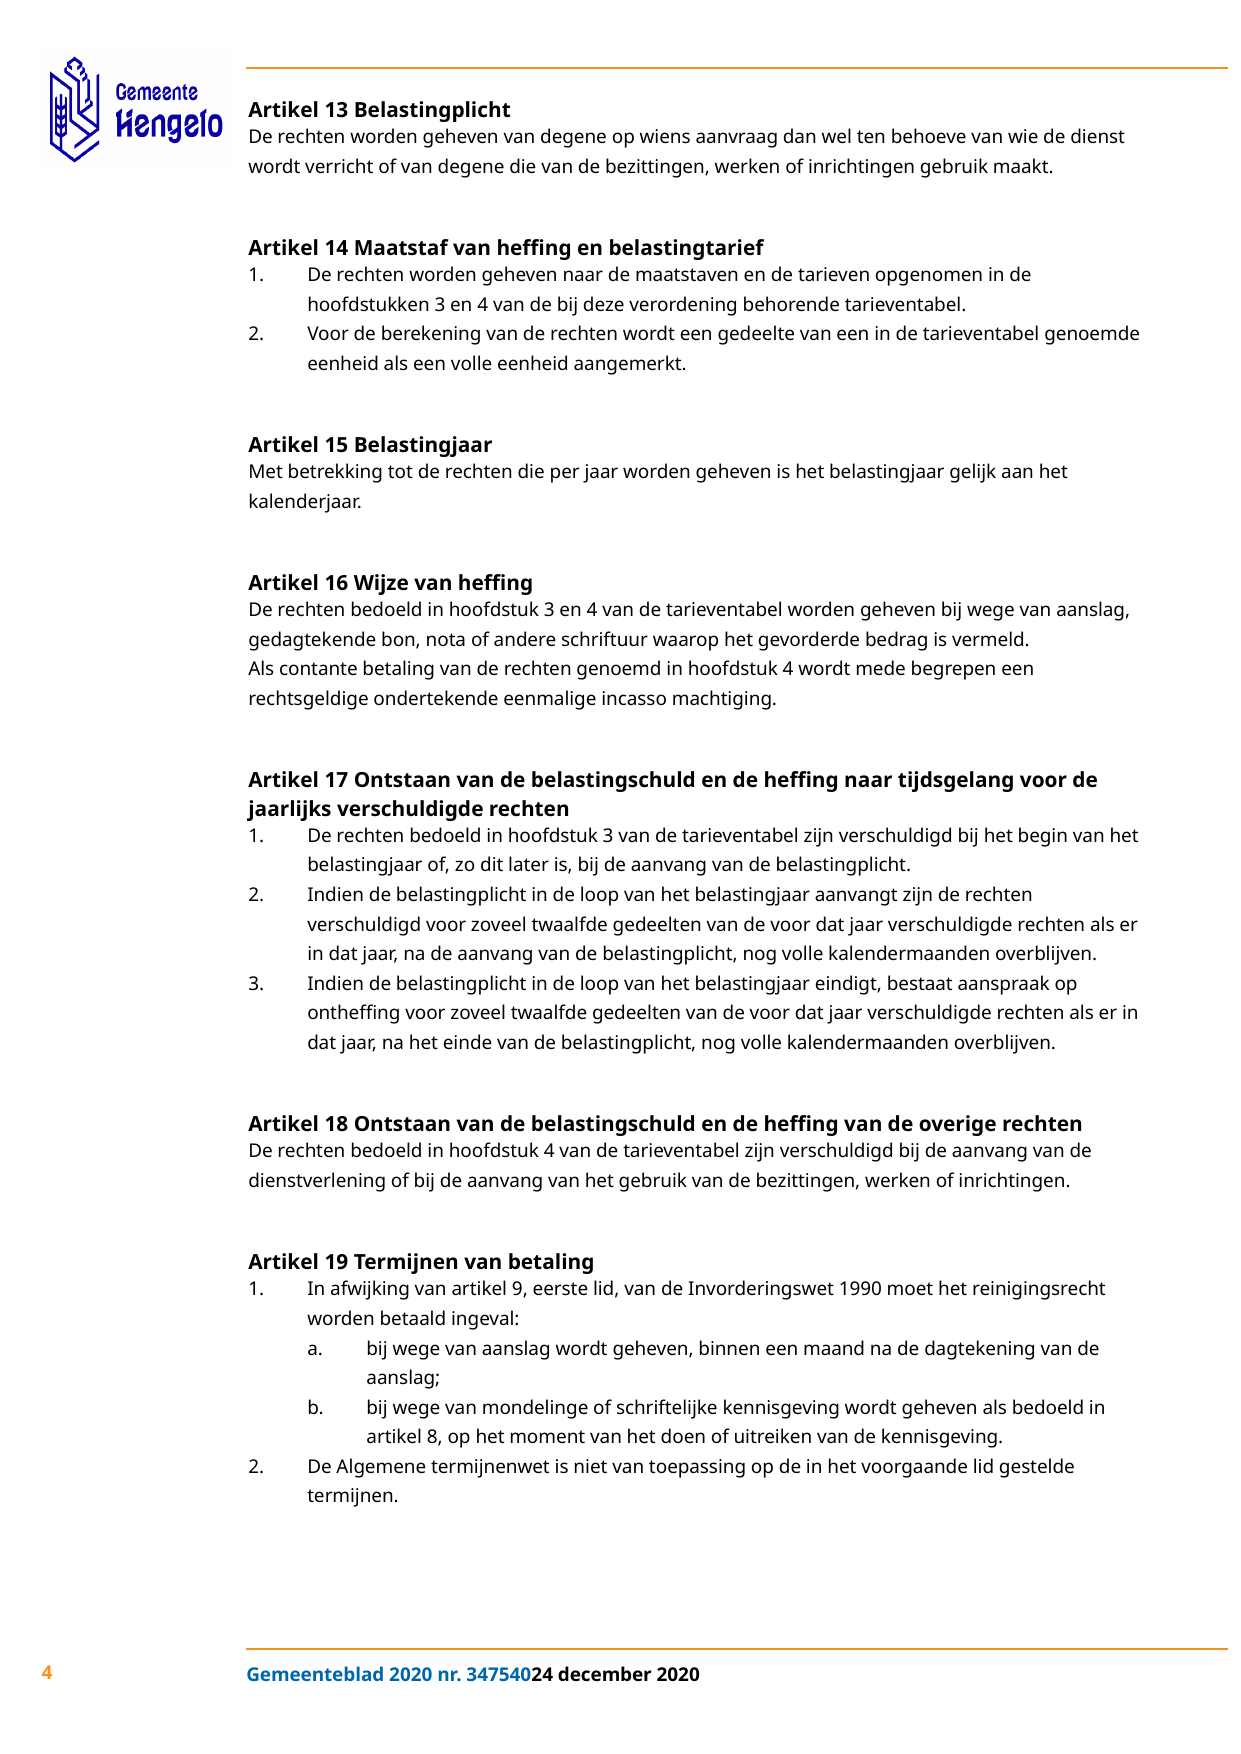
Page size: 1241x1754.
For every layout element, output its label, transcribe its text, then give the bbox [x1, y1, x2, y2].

list Indien de belastingplicht in de loop van het belastingjaar aanvangt zijn de rechten verschuldigd voor zoveel twaalfde gedeelten van de voor dat jaar verschuldigde rechten als er in dat jaar, na de aanvang van de belastingplicht, nog volle kalendermaanden overblijven. [248, 881, 1152, 966]
list De rechten bedoeld in hoofdstuk 3 van de tarieventabel zijn verschuldigd bij het begin van het belastingjaar of, zo dit later is, bij de aanvang van de belastingplicht. [248, 822, 1152, 877]
list In afwijking van artikel 9, eerste lid, van de Invorderingswet 1990 moet het reinigingsrecht worden betaald ingeval: [248, 1276, 1152, 1331]
picture [41, 47, 231, 172]
text Artikel 17 Ontstaan van de belastingschuld en de heffing naar tijdsgelang voor de jaarlijks verschuldigde rechten [248, 765, 1152, 822]
text Artikel 16 Wijze van heffing [248, 568, 1152, 596]
list De rechten worden geheven naar de maatstaven en de tarieven opgenomen in de hoofdstukken 3 en 4 van de bij deze verordening behorende tarieventabel. [248, 261, 1152, 317]
list Indien de belastingplicht in de loop van het belastingjaar eindigt, bestaat aanspraak op ontheffing voor zoveel twaalfde gedeelten van de voor dat jaar verschuldigde rechten als er in dat jaar, na het einde van de belastingplicht, nog volle kalendermaanden overblijven. [248, 970, 1152, 1055]
list bij wege van aanslag wordt geheven, binnen een maand na de dagtekening van de aanslag; [307, 1335, 1152, 1390]
text De rechten bedoeld in hoofdstuk 3 en 4 van de tarieventabel worden geheven bij wege van aanslag, gedagtekende bon, nota of andere schriftuur waarop het gevorderde bedrag is vermeld. [248, 596, 1152, 652]
text Artikel 14 Maatstaf van heffing en belastingtarief [248, 233, 1152, 261]
text Artikel 19 Termijnen van betaling [248, 1247, 1152, 1276]
text Als contante betaling van de rechten genoemd in hoofdstuk 4 wordt mede begrepen een rechtsgeldige ondertekende eenmalige incasso machtiging. [248, 656, 1152, 711]
list Voor de berekening van de rechten wordt een gedeelte van een in de tarieventabel genoemde eenheid als een volle eenheid aangemerkt. [248, 320, 1152, 376]
list De Algemene termijnenwet is niet van toepassing op de in het voorgaande lid gestelde termijnen. [248, 1453, 1152, 1508]
text De rechten worden geheven van degene op wiens aanvraag dan wel ten behoeve van wie de dienst wordt verricht of van degene die van de bezittingen, werken of inrichtingen gebruik maakt. [248, 123, 1152, 178]
text Met betrekking tot de rechten die per jaar worden geheven is het belastingjaar gelijk aan het kalenderjaar. [248, 458, 1152, 514]
text Artikel 15 Belastingjaar [248, 430, 1152, 458]
text De rechten bedoeld in hoofdstuk 4 van de tarieventabel zijn verschuldigd bij de aanvang van de dienstverlening of bij de aanvang van het gebruik van de bezittingen, werken of inrichtingen. [248, 1138, 1152, 1193]
text Artikel 18 Ontstaan van de belastingschuld en de heffing van de overige rechten [248, 1109, 1152, 1138]
text Artikel 13 Belastingplicht [248, 95, 1152, 123]
list bij wege van mondelinge of schriftelijke kennisgeving wordt geheven als bedoeld in artikel 8, op het moment van het doen of uitreiken van de kennisgeving. [307, 1394, 1152, 1449]
